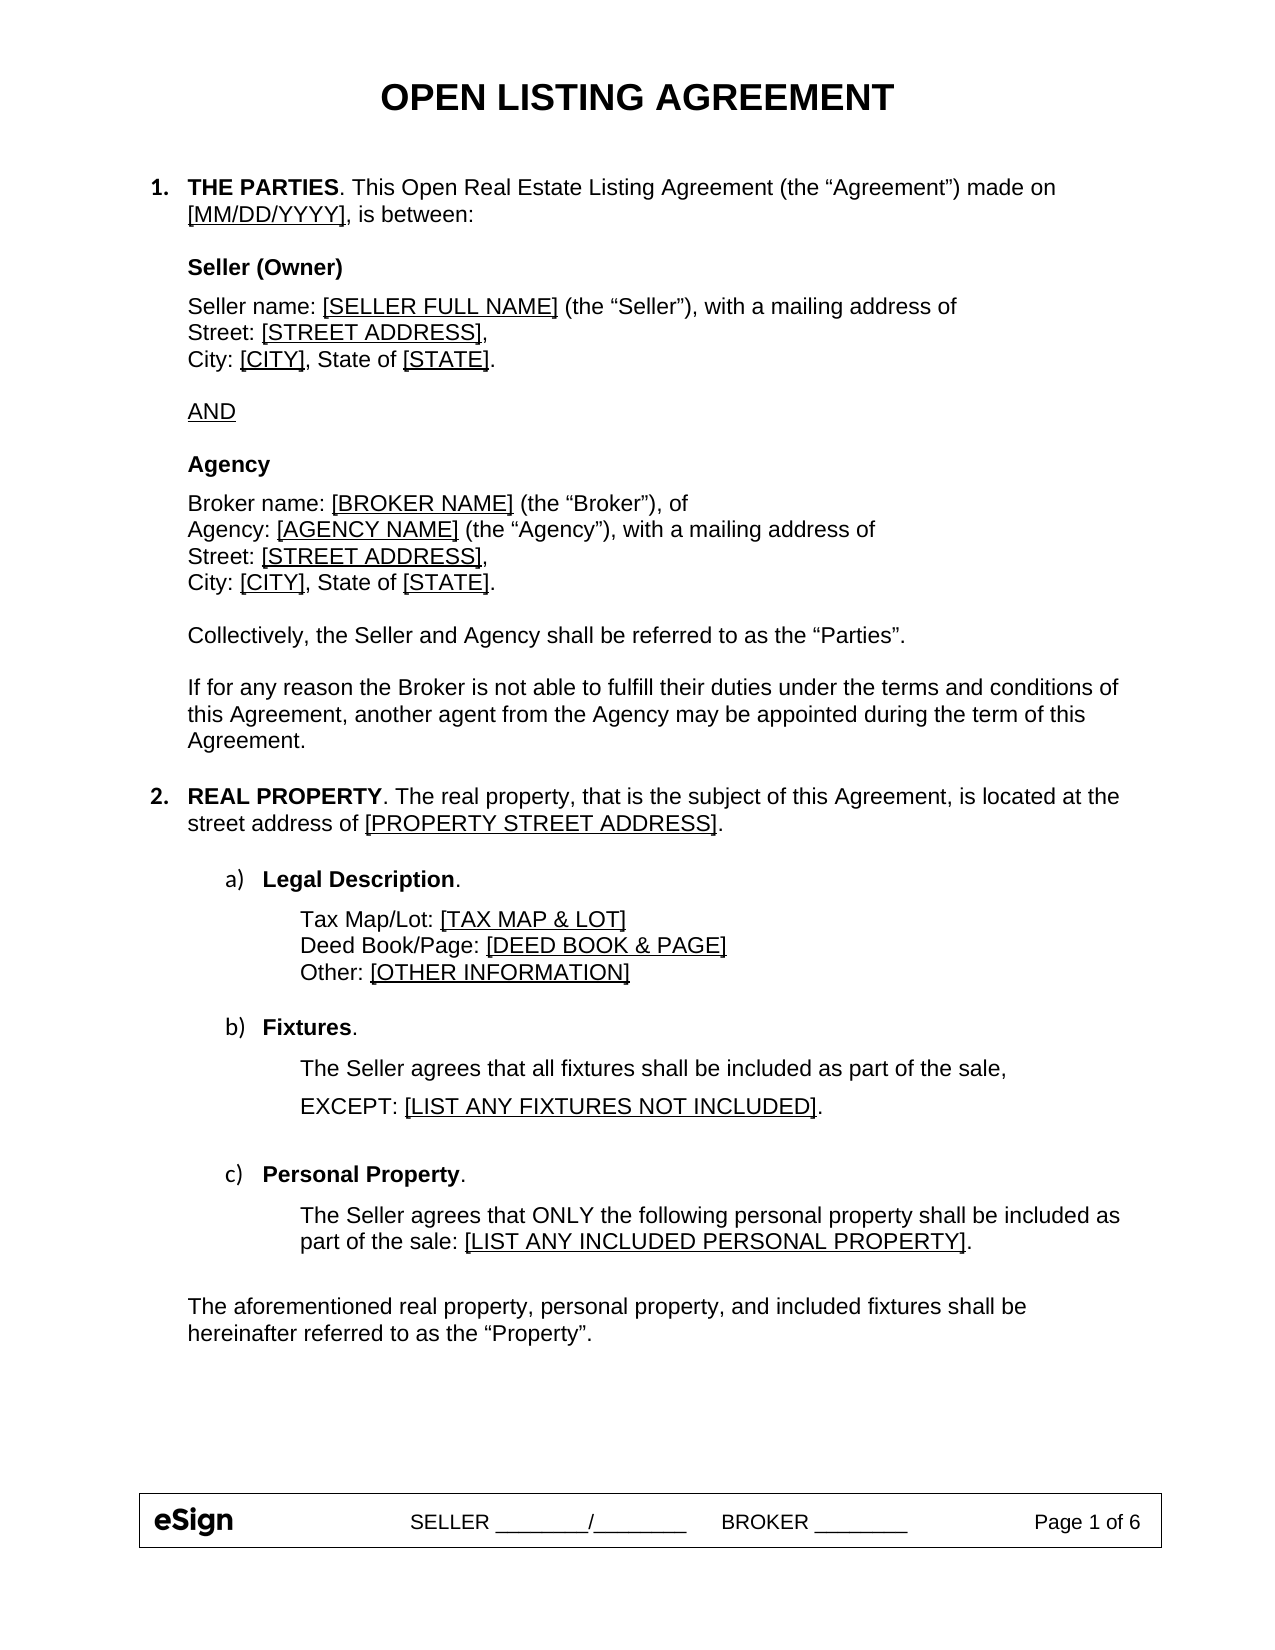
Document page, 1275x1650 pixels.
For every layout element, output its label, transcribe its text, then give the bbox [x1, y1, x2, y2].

list City: [CITY], State of [STATE]. [187, 346, 1125, 372]
list Street: [STREET ADDRESS], [187, 543, 1125, 569]
list Broker name: [BROKER NAME] (the “Broker”), of [187, 490, 1125, 516]
text OPEN LISTING AGREEMENT [150, 75, 1125, 118]
text The Seller agrees that ONLY the following personal property shall be included as part of the sale: [LIST ANY INCLUDED PERSONAL PROPERTY]. [300, 1202, 1125, 1254]
text Deed Book/Page: [DEED BOOK & PAGE] [300, 932, 1125, 959]
list Agency [187, 451, 1125, 477]
list Personal Property. [225, 1158, 1125, 1189]
text Tax Map/Lot: [TAX MAP & LOT] [300, 906, 1125, 932]
list THE PARTIES. This Open Real Estate Listing Agreement (the “Agreement”) made on [MM/DD/YYYY], is between: [150, 171, 1125, 228]
list Seller name: [SELLER FULL NAME] (the “Seller”), with a mailing address of [187, 293, 1125, 319]
text Other: [OTHER INFORMATION] [300, 959, 1125, 985]
text The Seller agrees that all fixtures shall be included as part of the sale, [300, 1054, 1125, 1081]
text The aforementioned real property, personal property, and included fixtures shall be hereinafter referred to as the “Property”. [187, 1293, 1125, 1346]
list Street: [STREET ADDRESS], [187, 319, 1125, 346]
list Fixtures. [225, 1011, 1125, 1042]
list Seller (Owner) [187, 254, 1125, 280]
list Agency: [AGENCY NAME] (the “Agency”), with a mailing address of [187, 516, 1125, 543]
list If for any reason the Broker is not able to fulfill their duties under the terms and conditions of this Agreement, another agent from the Agency may be appointed during the term of this Agreement. [187, 674, 1125, 753]
list Collectively, the Seller and Agency shall be referred to as the “Parties”. [187, 622, 1125, 648]
list City: [CITY], State of [STATE]. [187, 569, 1125, 595]
list REAL PROPERTY. The real property, that is the subject of this Agreement, is located at the street address of [PROPERTY STREET ADDRESS]. [150, 780, 1125, 837]
list Legal Description. [225, 863, 1125, 893]
text EXCEPT: [LIST ANY FIXTURES NOT INCLUDED]. [300, 1093, 1125, 1120]
text AND [187, 398, 1125, 425]
